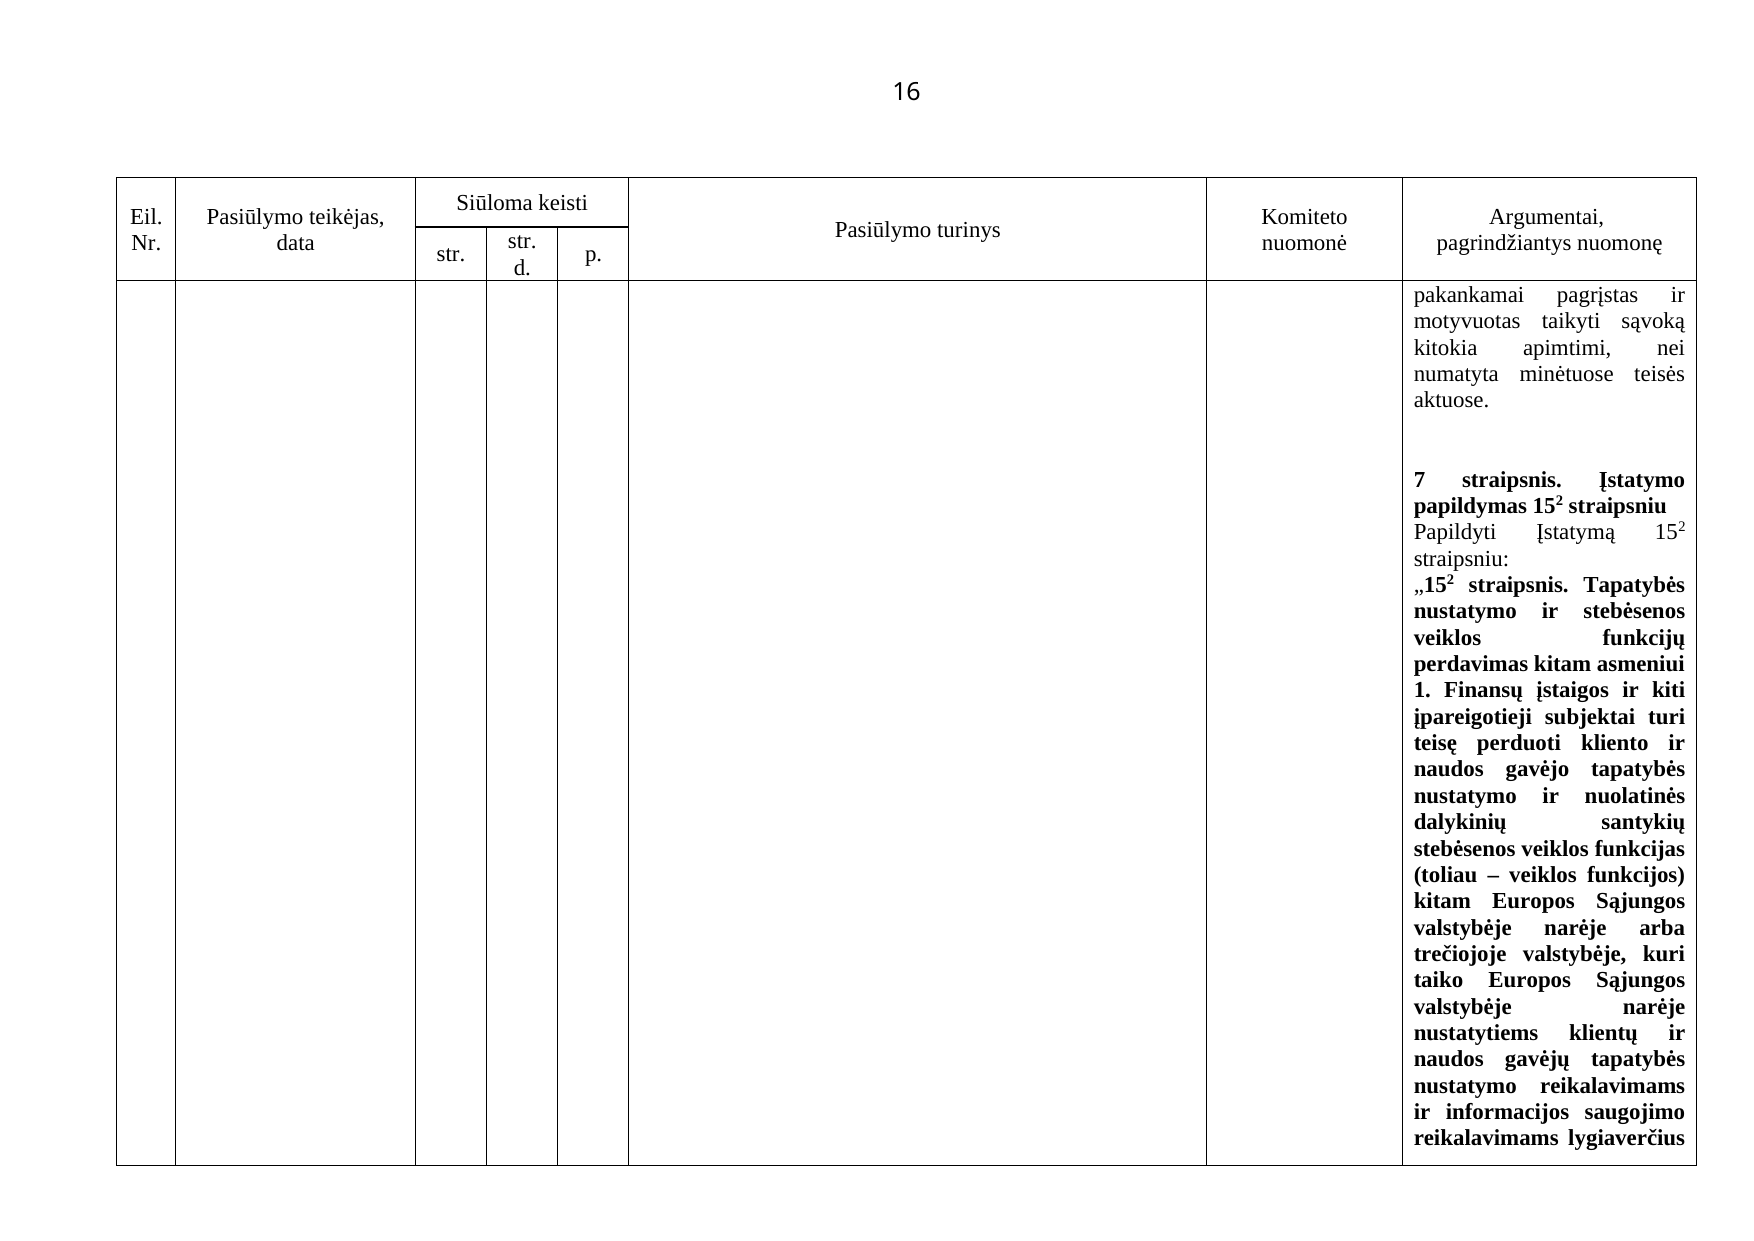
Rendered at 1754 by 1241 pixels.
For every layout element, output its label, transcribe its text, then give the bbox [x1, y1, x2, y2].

table_cell [1207, 281, 1402, 1165]
table_cell [558, 281, 628, 1165]
table_header Pasiūlymo teikėjas, data [176, 178, 415, 280]
table_cell str. d. [487, 228, 557, 280]
table_header Pasiūlymo turinys [629, 178, 1206, 280]
table_cell [629, 281, 1206, 1165]
table_cell pakankamai pagrįstas ir motyvuotas taikyti sąvoką kitokia apimtimi, nei numatyta minėtuose teisės aktuose. 7 straipsnis. Įstatymo papildymas 152 straipsniu Papildyti Įstatymą 152 straipsniu: „152 straipsnis. Tapatybės nustatymo ir stebėsenos veiklos funkcijų perdavimas kitam asmeniui 1. Finansų įstaigos ir kiti įpareigotieji subjektai turi teisę perduoti kliento ir naudos gavėjo tapatybės nustatymo ir nuolatinės dalykinių santykių stebėsenos veiklos funkcijas (toliau – veiklos funkcijos) kitam Europos Sąjungos valstybėje narėje arba trečiojoje valstybėje, kuri taiko Europos Sąjungos valstybėje narėje nustatytiems klientų ir naudos gavėjų tapatybės nustatymo reikalavimams ir informacijos saugojimo reikalavimams lygiaverčius [1403, 281, 1696, 1165]
table_header Argumentai, pagrindžiantys nuomonę [1403, 178, 1696, 280]
table_cell str. [416, 228, 486, 280]
table_header Eil. Nr. [117, 178, 175, 280]
table_cell [117, 281, 175, 1165]
table_cell [416, 281, 486, 1165]
table_cell p. [558, 228, 628, 280]
table_header Komiteto nuomonė [1207, 178, 1402, 280]
table_cell [176, 281, 415, 1165]
table_header Siūloma keisti [416, 178, 628, 226]
table_cell [487, 281, 557, 1165]
